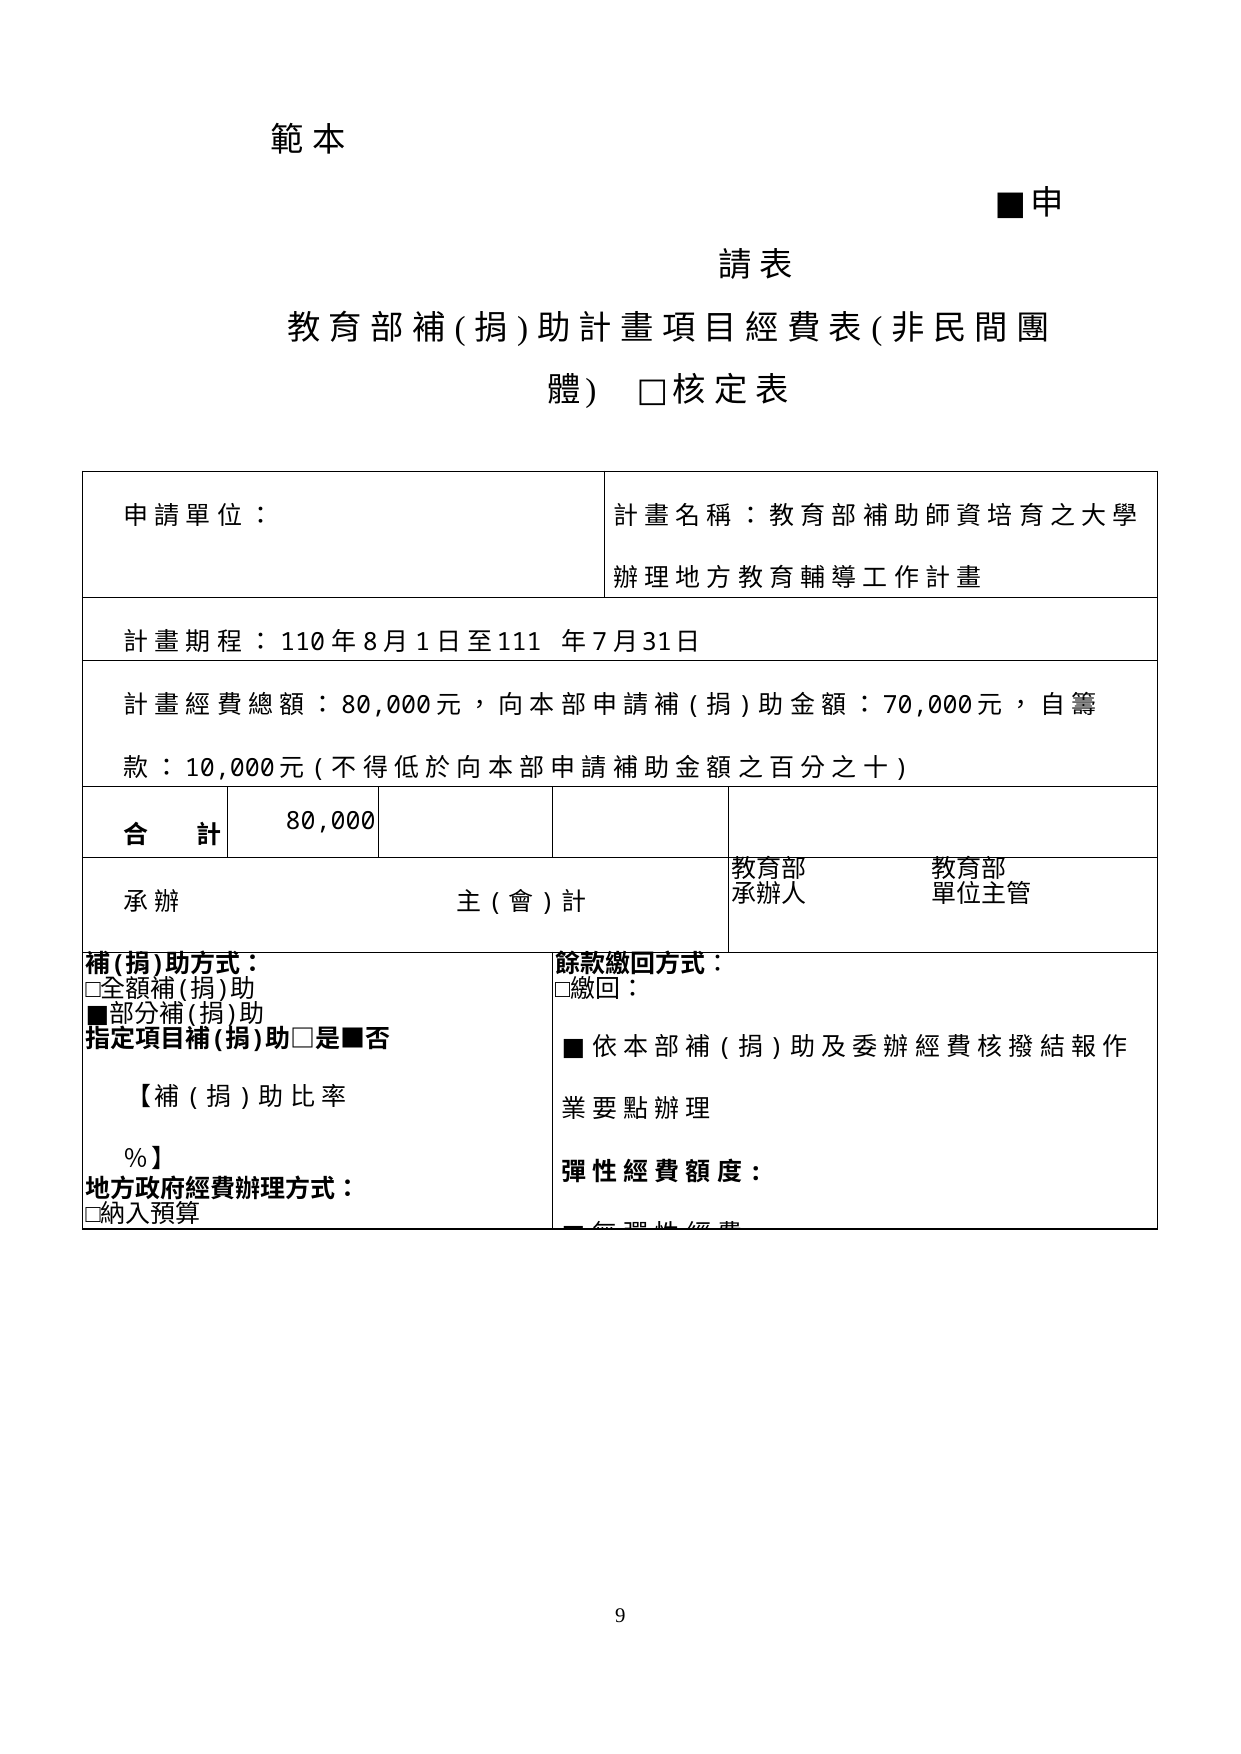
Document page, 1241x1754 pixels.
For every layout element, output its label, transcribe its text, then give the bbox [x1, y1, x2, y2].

table_cell [500, 158, 704, 283]
table_header [1074, 96, 1158, 158]
table_header [227, 96, 232, 158]
table_cell [83, 158, 227, 283]
table_cell [378, 158, 499, 283]
table_cell 計畫名稱：教育部補助師資培育之大學辦理地方教育輔導工作計畫 [605, 472, 1157, 597]
table_header [232, 96, 254, 158]
table_cell [729, 787, 1157, 857]
table_cell [378, 408, 499, 471]
table_cell [227, 158, 232, 283]
table_cell [1074, 158, 1158, 283]
table_cell [83, 283, 227, 408]
table_cell 承辦 主(會)計 首長 單位 單位 [83, 858, 728, 952]
table_cell [255, 158, 378, 283]
table_cell 教育部補(捐)助計畫項目經費表(非民間團體) □核定表 [255, 283, 1073, 408]
table_cell [232, 283, 254, 408]
table_cell [232, 158, 254, 283]
table_header 範本 [255, 96, 1073, 158]
table_cell 計畫期程：110年8月1日至111 年7月31日 [83, 598, 1157, 660]
table_cell 合 計 [83, 787, 227, 857]
table_cell [1074, 408, 1158, 471]
table_cell [255, 408, 378, 471]
table_cell [704, 408, 1073, 471]
table_cell [553, 787, 728, 857]
table_cell 80,000 [228, 787, 378, 857]
table_cell 補(捐)助方式： □全額補(捐)助 ■部分補(捐)助 指定項目補(捐)助□是■否 【補(捐)助比率 ％】 地方政府經費辦理方式： □納入預算 □代收代付 ■非屬地方政府 [83, 953, 552, 1228]
table_cell [83, 408, 227, 471]
table_cell [232, 408, 254, 471]
table_cell 餘款繳回方式： □繳回： ■依本部補(捐)助及委辦經費核撥結報作業要點辦理 彈性經費額度: ■無彈性經費 □計畫金額2%，計 元(上限為2萬5,000元) [553, 953, 1157, 1228]
table_cell 計畫經費總額：80,000元，向本部申請補(捐)助金額：70,000元，自籌款：10,000元(不得低於向本部申請補助金額之百分之十) [83, 661, 1157, 786]
table_cell ■申請表 [704, 158, 1073, 283]
table_header [83, 96, 227, 158]
table_cell [1074, 283, 1158, 408]
table_cell [227, 283, 232, 408]
table_cell [227, 408, 232, 471]
table_cell 教育部 教育部 承辦人 單位主管 [729, 858, 1157, 952]
table_cell [500, 408, 704, 471]
table_cell 申請單位： [83, 472, 604, 597]
table_cell [379, 787, 552, 857]
